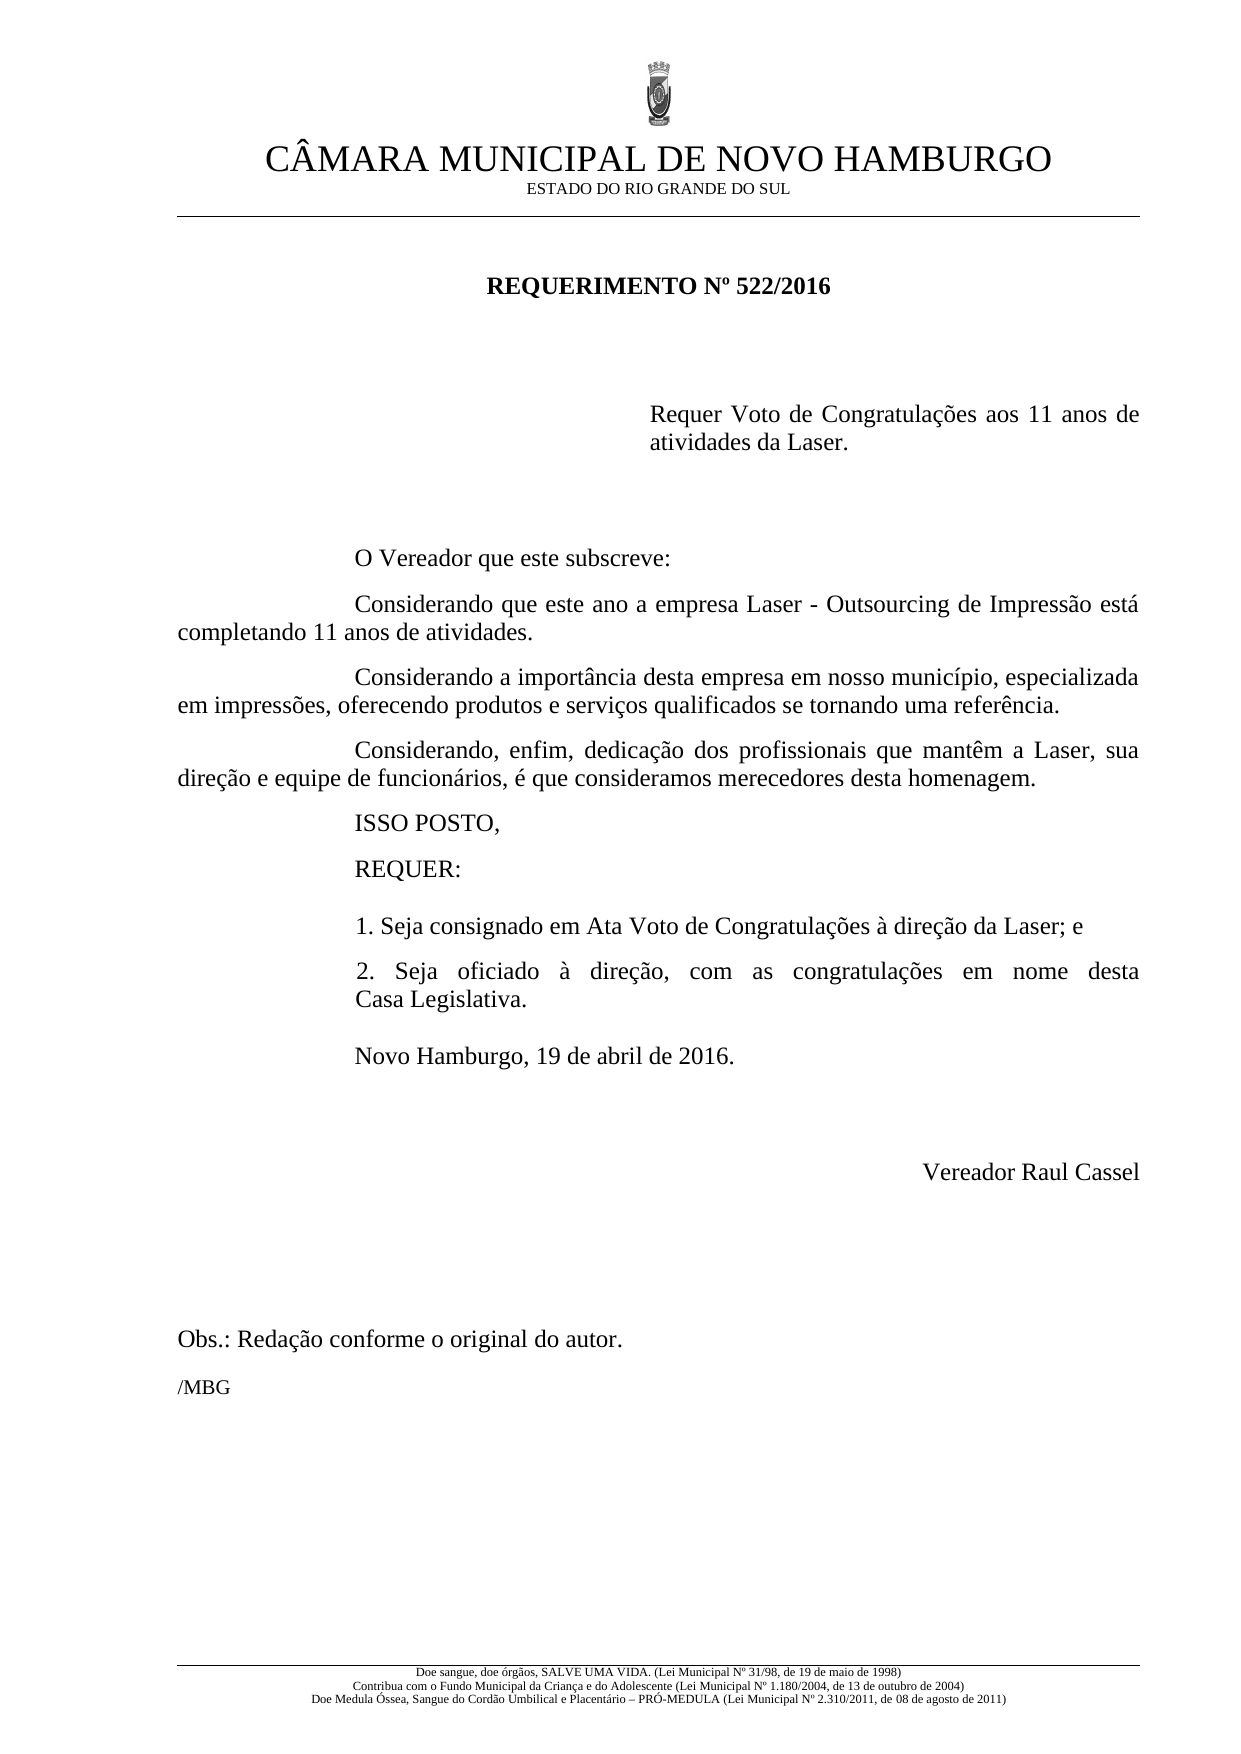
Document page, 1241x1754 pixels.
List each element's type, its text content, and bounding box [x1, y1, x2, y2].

text Obs.: Redação conforme o original do autor. [177, 1325, 1140, 1352]
text ISSO POSTO, [177, 809, 1140, 837]
text 2. Seja oficiado à direção, com as congratulações em nome desta Casa Legislativa. [355, 957, 1140, 1013]
text Vereador Raul Cassel [177, 1158, 1140, 1186]
text Considerando, enfim, dedicação dos profissionais que mantêm a Laser, sua direção e equipe de funcionários, é que consideramos merecedores desta homenagem. [177, 736, 1140, 792]
title REQUERIMENTO Nº 522/2016 [177, 272, 1140, 299]
text Considerando a importância desta empresa em nosso município, especializada em impressões, oferecendo produtos e serviços qualificados se tornando uma referência. [177, 663, 1140, 718]
text REQUER: [177, 855, 1140, 882]
text Requer Voto de Congratulações aos 11 anos de atividades da Laser. [649, 401, 1140, 456]
text Considerando que este ano a empresa Laser - Outsourcing de Impressão está completando 11 anos de atividades. [177, 590, 1140, 645]
text 1. Seja consignado em Ata Voto de Congratulações à direção da Laser; e [355, 912, 1140, 939]
text /MBG [177, 1376, 1140, 1399]
text O Vereador que este subscreve: [177, 544, 1140, 572]
text Novo Hamburgo, 19 de abril de 2016. [177, 1042, 1140, 1070]
